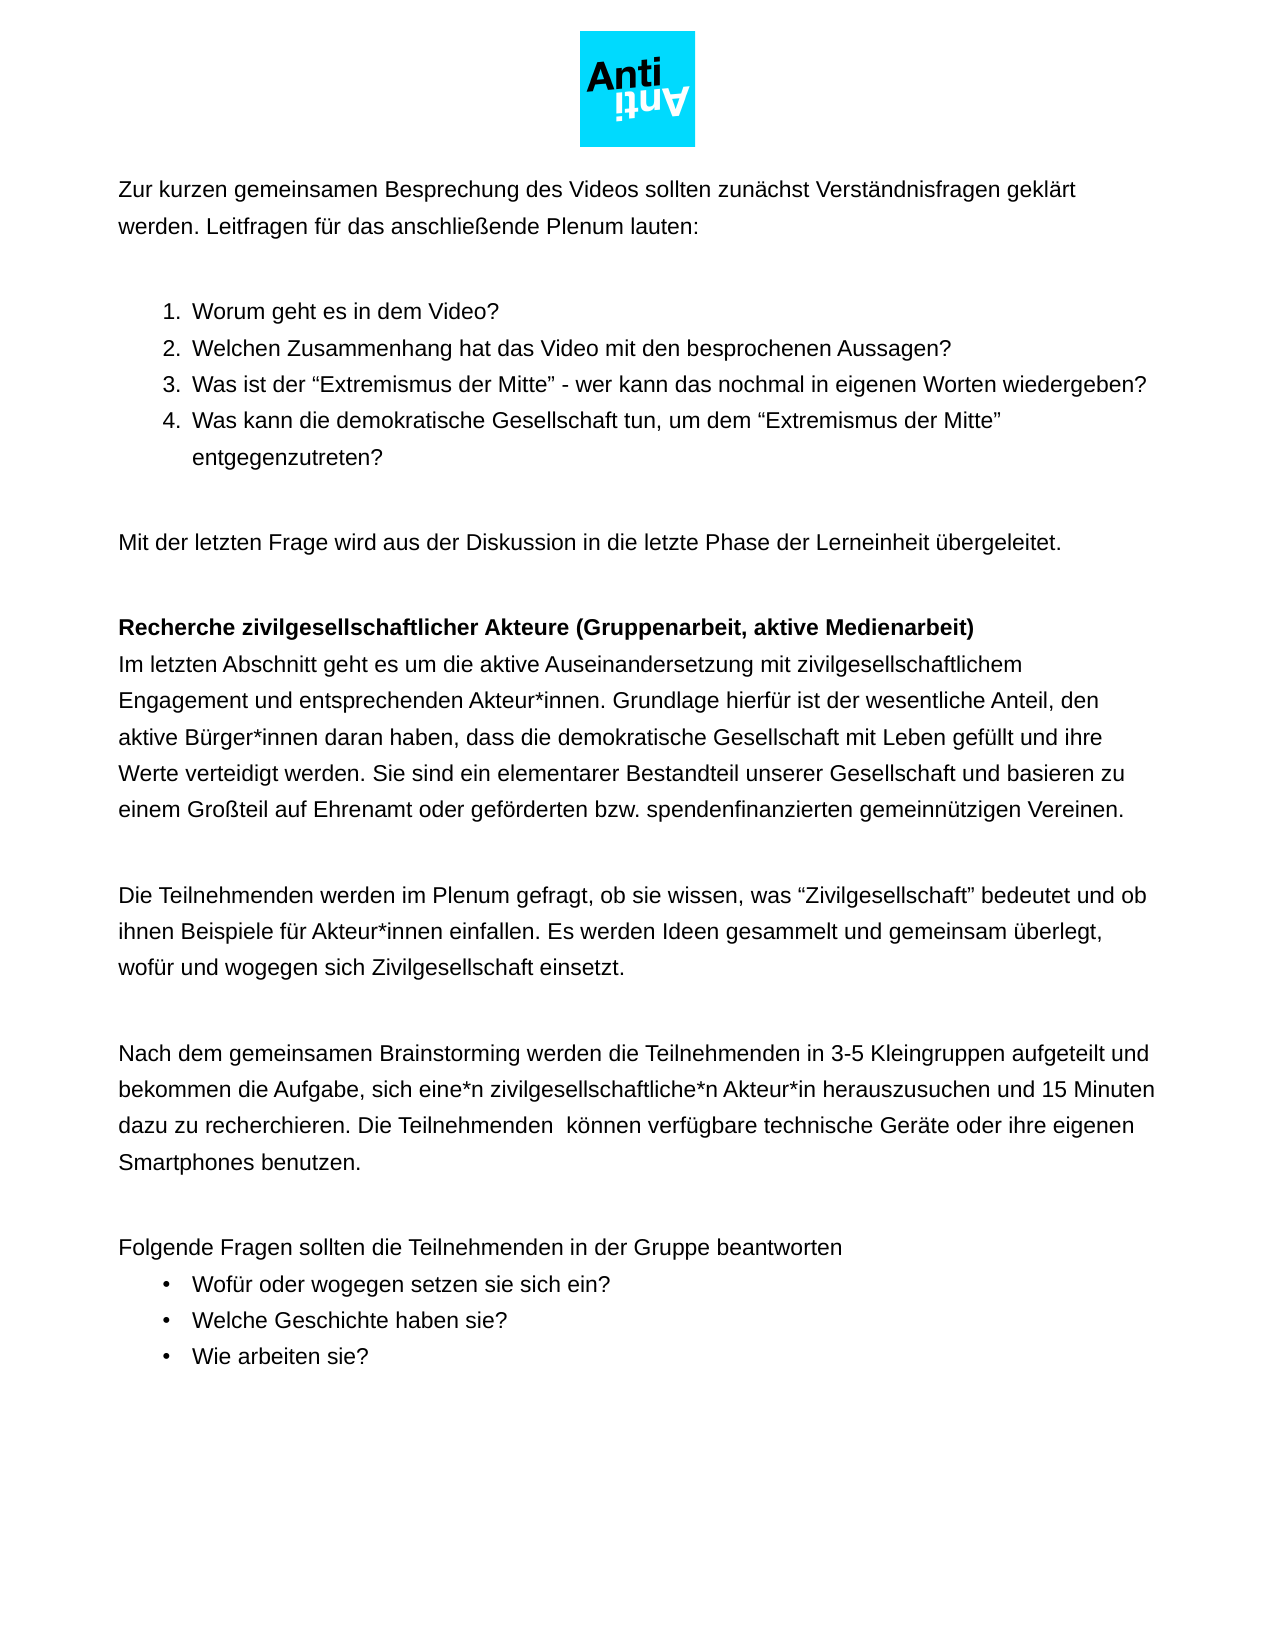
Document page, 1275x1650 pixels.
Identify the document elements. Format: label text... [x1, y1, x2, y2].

list Wofür oder wogegen setzen sie sich ein? [162, 1271, 1157, 1297]
list Welchen Zusammenhang hat das Video mit den besprochenen Aussagen? [162, 334, 1157, 361]
text Im letzten Abschnitt geht es um die aktive Auseinandersetzung mit zivilgesellschaftlichem Engagement und entsprechenden Akteur*innen. Grundlage hierfür ist der wesentliche Anteil, den aktive Bürger*innen daran haben, dass die demokratische Gesellschaft mit Leben gefüllt und ihre Werte verteidigt werden. Sie sind ein elementarer Bestandteil unserer Gesellschaft und basieren zu einem Großteil auf Ehrenamt oder geförderten bzw. spendenfinanzierten gemeinnützigen Vereinen. [118, 651, 1157, 822]
list Wie arbeiten sie? [162, 1343, 1157, 1369]
text Die Teilnehmenden werden im Plenum gefragt, ob sie wissen, was “Zivilgesellschaft” bedeutet und ob ihnen Beispiele für Akteur*innen einfallen. Es werden Ideen gesammelt und gemeinsam überlegt, wofür und wogegen sich Zivilgesellschaft einsetzt. [118, 882, 1157, 981]
list Worum geht es in dem Video? [162, 298, 1157, 324]
list Welche Geschichte haben sie? [162, 1307, 1157, 1333]
text Nach dem gemeinsamen Brainstorming werden die Teilnehmenden in 3-5 Kleingruppen aufgeteilt und bekommen die Aufgabe, sich eine*n zivilgesellschaftliche*n Akteur*in herauszusuchen und 15 Minuten dazu zu recherchieren. Die Teilnehmenden können verfügbare technische Geräte oder ihre eigenen Smartphones benutzen. [118, 1040, 1157, 1175]
picture [580, 31, 696, 147]
text Mit der letzten Frage wird aus der Diskussion in die letzte Phase der Lerneinheit übergeleitet. [118, 529, 1157, 555]
text Recherche zivilgesellschaftlicher Akteure (Gruppenarbeit, aktive Medienarbeit) [118, 614, 1157, 641]
text Zur kurzen gemeinsamen Besprechung des Videos sollten zunächst Verständnisfragen geklärt werden. Leitfragen für das anschließende Plenum lauten: [118, 176, 1157, 239]
text Folgende Fragen sollten die Teilnehmenden in der Gruppe beantworten [118, 1234, 1157, 1261]
list Was kann die demokratische Gesellschaft tun, um dem “Extremismus der Mitte” entgegenzutreten? [162, 407, 1157, 470]
list Was ist der “Extremismus der Mitte” - wer kann das nochmal in eigenen Worten wiedergeben? [162, 371, 1157, 397]
